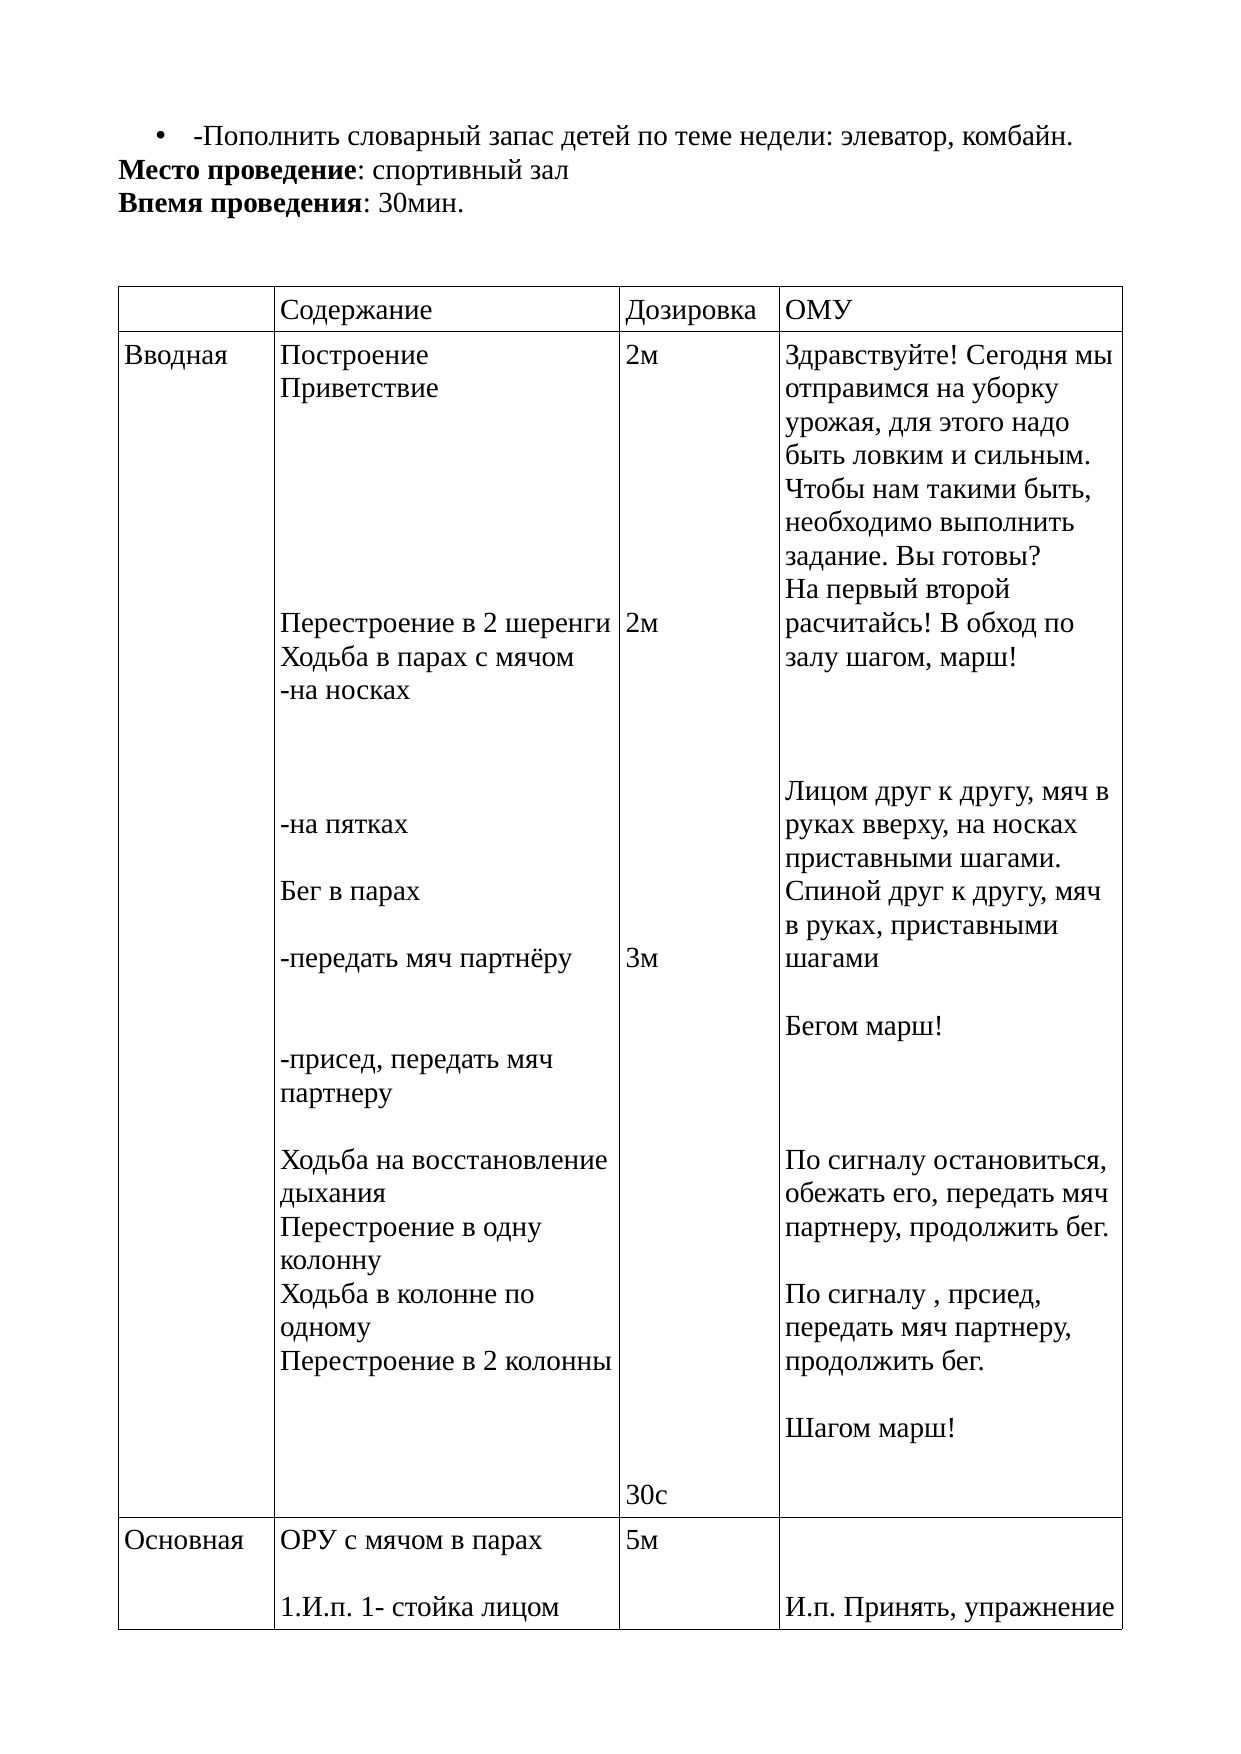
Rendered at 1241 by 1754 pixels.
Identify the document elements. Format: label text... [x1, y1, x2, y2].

table_cell И.п. Принять, упражнение [780, 1518, 1122, 1629]
table_header Дозировка [620, 287, 779, 331]
table_cell ОРУ с мячом в парах 1.И.п. 1- стойка лицом [275, 1518, 619, 1629]
table_header Содержание [275, 287, 619, 331]
table_cell Здравствуйте! Сегодня мы отправимся на уборку урожая, для этого надо быть ловким и сильным. Чтобы нам такими быть, необходимо выполнить задание. Вы готовы? На первый второй расчитайсь! В обход по залу шагом, марш! Лицом друг к другу, мяч в руках вверху, на носках приставными шагами. Спиной друг к другу, мяч в руках, приставными шагами Бегом марш! По сигналу остановиться, обежать его, передать мяч партнеру, продолжить бег. По сигналу , прсиед, передать мяч партнеру, продолжить бег. Шагом марш! [780, 332, 1122, 1517]
table_cell Основная [119, 1518, 274, 1629]
text Место проведение: спортивный зал [118, 152, 1122, 185]
list -Пополнить словарный запас детей по теме недели: элеватор, комбайн. [156, 118, 1122, 152]
table_header ОМУ [780, 287, 1122, 331]
table_cell 5м [620, 1518, 779, 1629]
table_cell 2м 2м 3м 30с [620, 332, 779, 1517]
text Впемя проведения: 30мин. [118, 185, 1122, 219]
table_cell Вводная [119, 332, 274, 1517]
table_cell Построение Приветствие Перестроение в 2 шеренги Ходьба в парах с мячом -на носках -на пятках Бег в парах -передать мяч партнёру -присед, передать мяч партнеру Ходьба на восстановление дыхания Перестроение в одну колонну Ходьба в колонне по одному Перестроение в 2 колонны [275, 332, 619, 1517]
table_header [119, 287, 274, 331]
